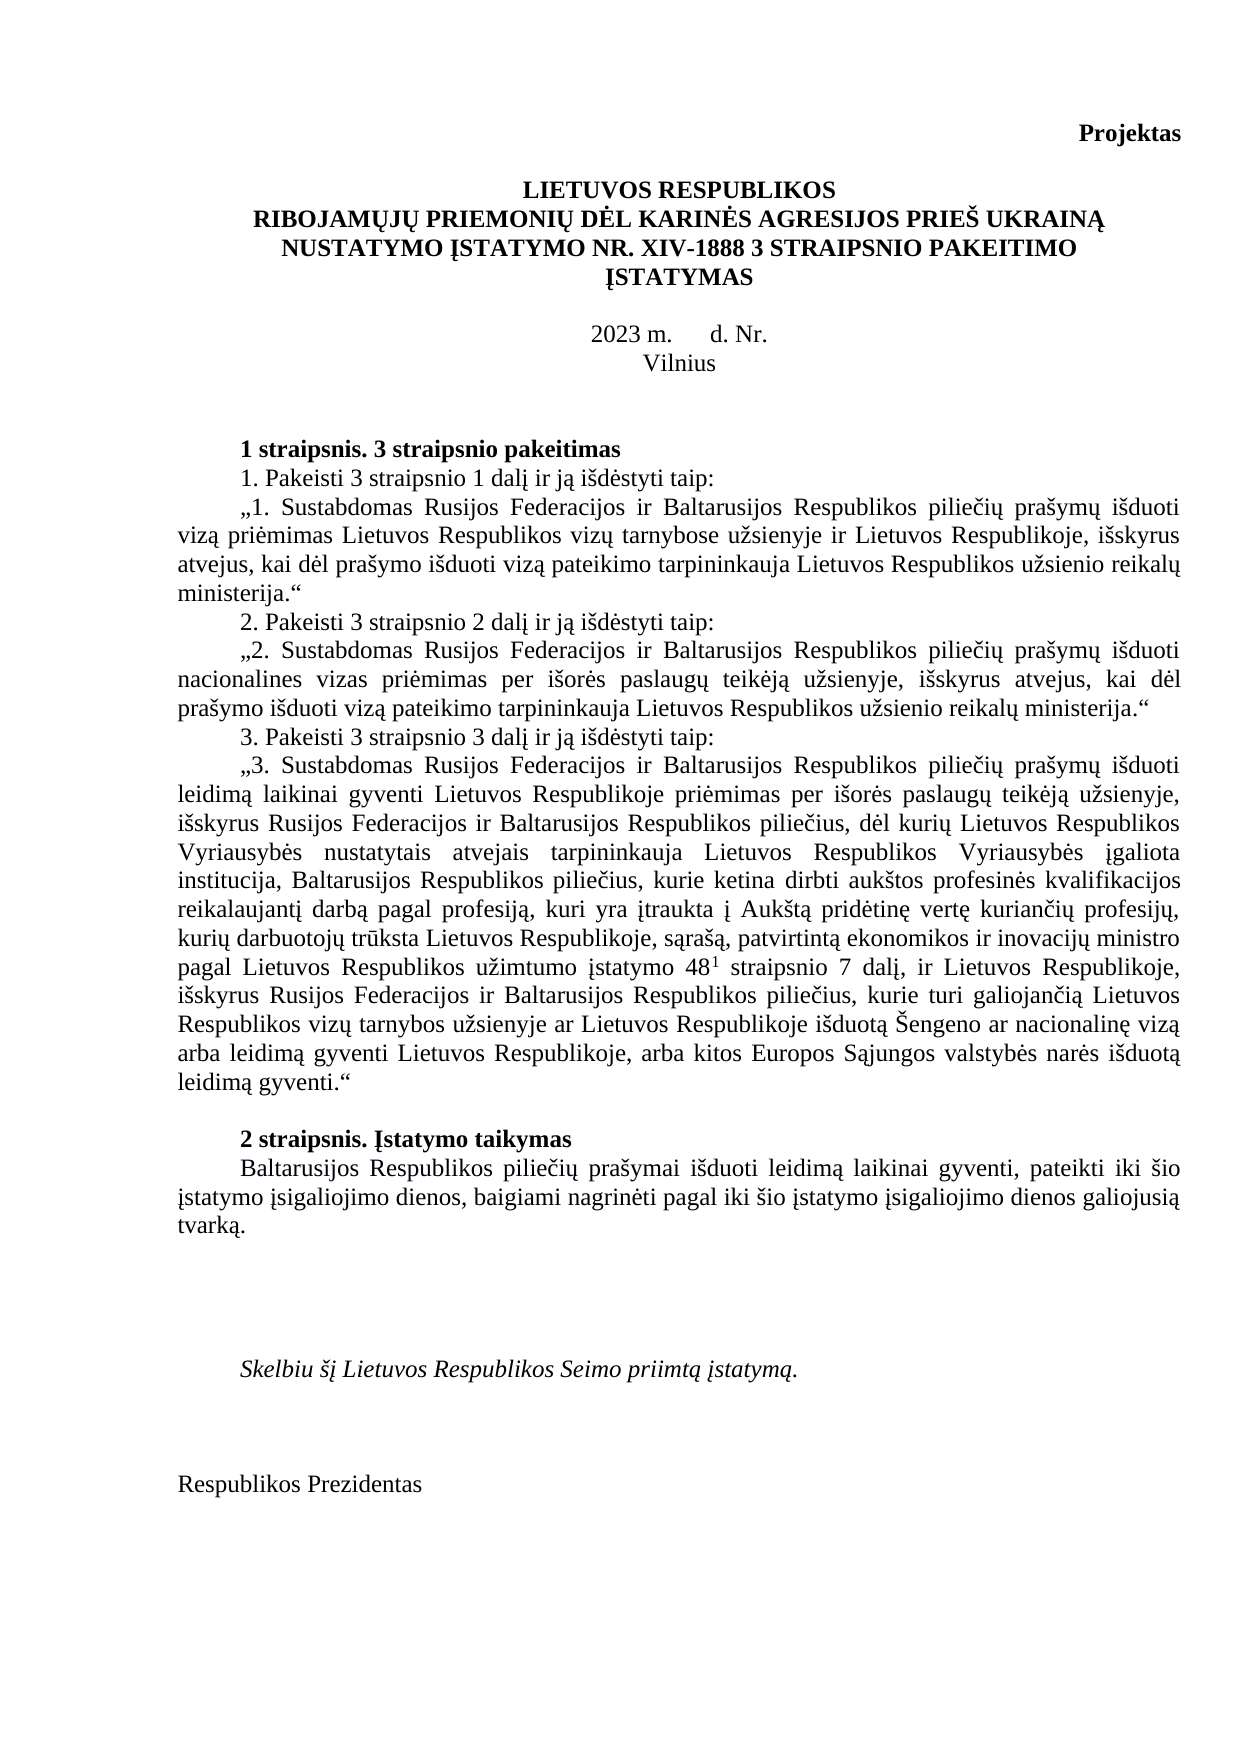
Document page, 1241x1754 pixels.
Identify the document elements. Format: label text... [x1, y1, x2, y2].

text Respublikos Prezidentas [177, 1469, 1181, 1498]
text LIETUVOS RESPUBLIKOS [177, 176, 1181, 204]
text 1 straipsnis. 3 straipsnio pakeitimas [177, 434, 1181, 463]
text 2 straipsnis. Įstatymo taikymas [177, 1124, 1181, 1153]
text „1. Sustabdomas Rusijos Federacijos ir Baltarusijos Respublikos piliečių prašymų išduoti vizą priėmimas Lietuvos Respublikos vizų tarnybose užsienyje ir Lietuvos Respublikoje, išskyrus atvejus, kai dėl prašymo išduoti vizą pateikimo tarpininkauja Lietuvos Respublikos užsienio reikalų ministerija.“ [177, 492, 1181, 607]
text RIBOJAMŲJŲ PRIEMONIŲ DĖL KARINĖS AGRESIJOS PRIEŠ UKRAINĄ NUSTATYMO ĮSTATYMO nR. XIV-1888 3 STRAIPSNIO PAKEITIMO [177, 204, 1181, 262]
text ĮSTATYMAS [177, 262, 1181, 291]
text 2023 m. d. Nr. [177, 319, 1181, 348]
text Baltarusijos Respublikos piliečių prašymai išduoti leidimą laikinai gyventi, pateikti iki šio įstatymo įsigaliojimo dienos, baigiami nagrinėti pagal iki šio įstatymo įsigaliojimo dienos galiojusią tvarką. [177, 1153, 1181, 1239]
text „2. Sustabdomas Rusijos Federacijos ir Baltarusijos Respublikos piliečių prašymų išduoti nacionalines vizas priėmimas per išorės paslaugų teikėją užsienyje, išskyrus atvejus, kai dėl prašymo išduoti vizą pateikimo tarpininkauja Lietuvos Respublikos užsienio reikalų ministerija.“ [177, 636, 1181, 722]
text 1. Pakeisti 3 straipsnio 1 dalį ir ją išdėstyti taip: [177, 463, 1181, 492]
text „3. Sustabdomas Rusijos Federacijos ir Baltarusijos Respublikos piliečių prašymų išduoti leidimą laikinai gyventi Lietuvos Respublikoje priėmimas per išorės paslaugų teikėją užsienyje, išskyrus Rusijos Federacijos ir Baltarusijos Respublikos piliečius, dėl kurių Lietuvos Respublikos Vyriausybės nustatytais atvejais tarpininkauja Lietuvos Respublikos Vyriausybės įgaliota institucija, Baltarusijos Respublikos piliečius, kurie ketina dirbti aukštos profesinės kvalifikacijos reikalaujantį darbą pagal profesiją, kuri yra įtraukta į Aukštą pridėtinę vertę kuriančių profesijų, kurių darbuotojų trūksta Lietuvos Respublikoje, sąrašą, patvirtintą ekonomikos ir inovacijų ministro pagal Lietuvos Respublikos užimtumo įstatymo 481 straipsnio 7 dalį, ir Lietuvos Respublikoje, išskyrus Rusijos Federacijos ir Baltarusijos Respublikos piliečius, kurie turi galiojančią Lietuvos Respublikos vizų tarnybos užsienyje ar Lietuvos Respublikoje išduotą Šengeno ar nacionalinę vizą arba leidimą gyventi Lietuvos Respublikoje, arba kitos Europos Sąjungos valstybės narės išduotą leidimą gyventi.“ [177, 751, 1181, 1096]
text 3. Pakeisti 3 straipsnio 3 dalį ir ją išdėstyti taip: [177, 722, 1181, 751]
text 2. Pakeisti 3 straipsnio 2 dalį ir ją išdėstyti taip: [177, 607, 1181, 636]
text Skelbiu šį Lietuvos Respublikos Seimo priimtą įstatymą. [177, 1354, 1181, 1383]
text Vilnius [177, 348, 1181, 377]
text Projektas [177, 118, 1181, 147]
